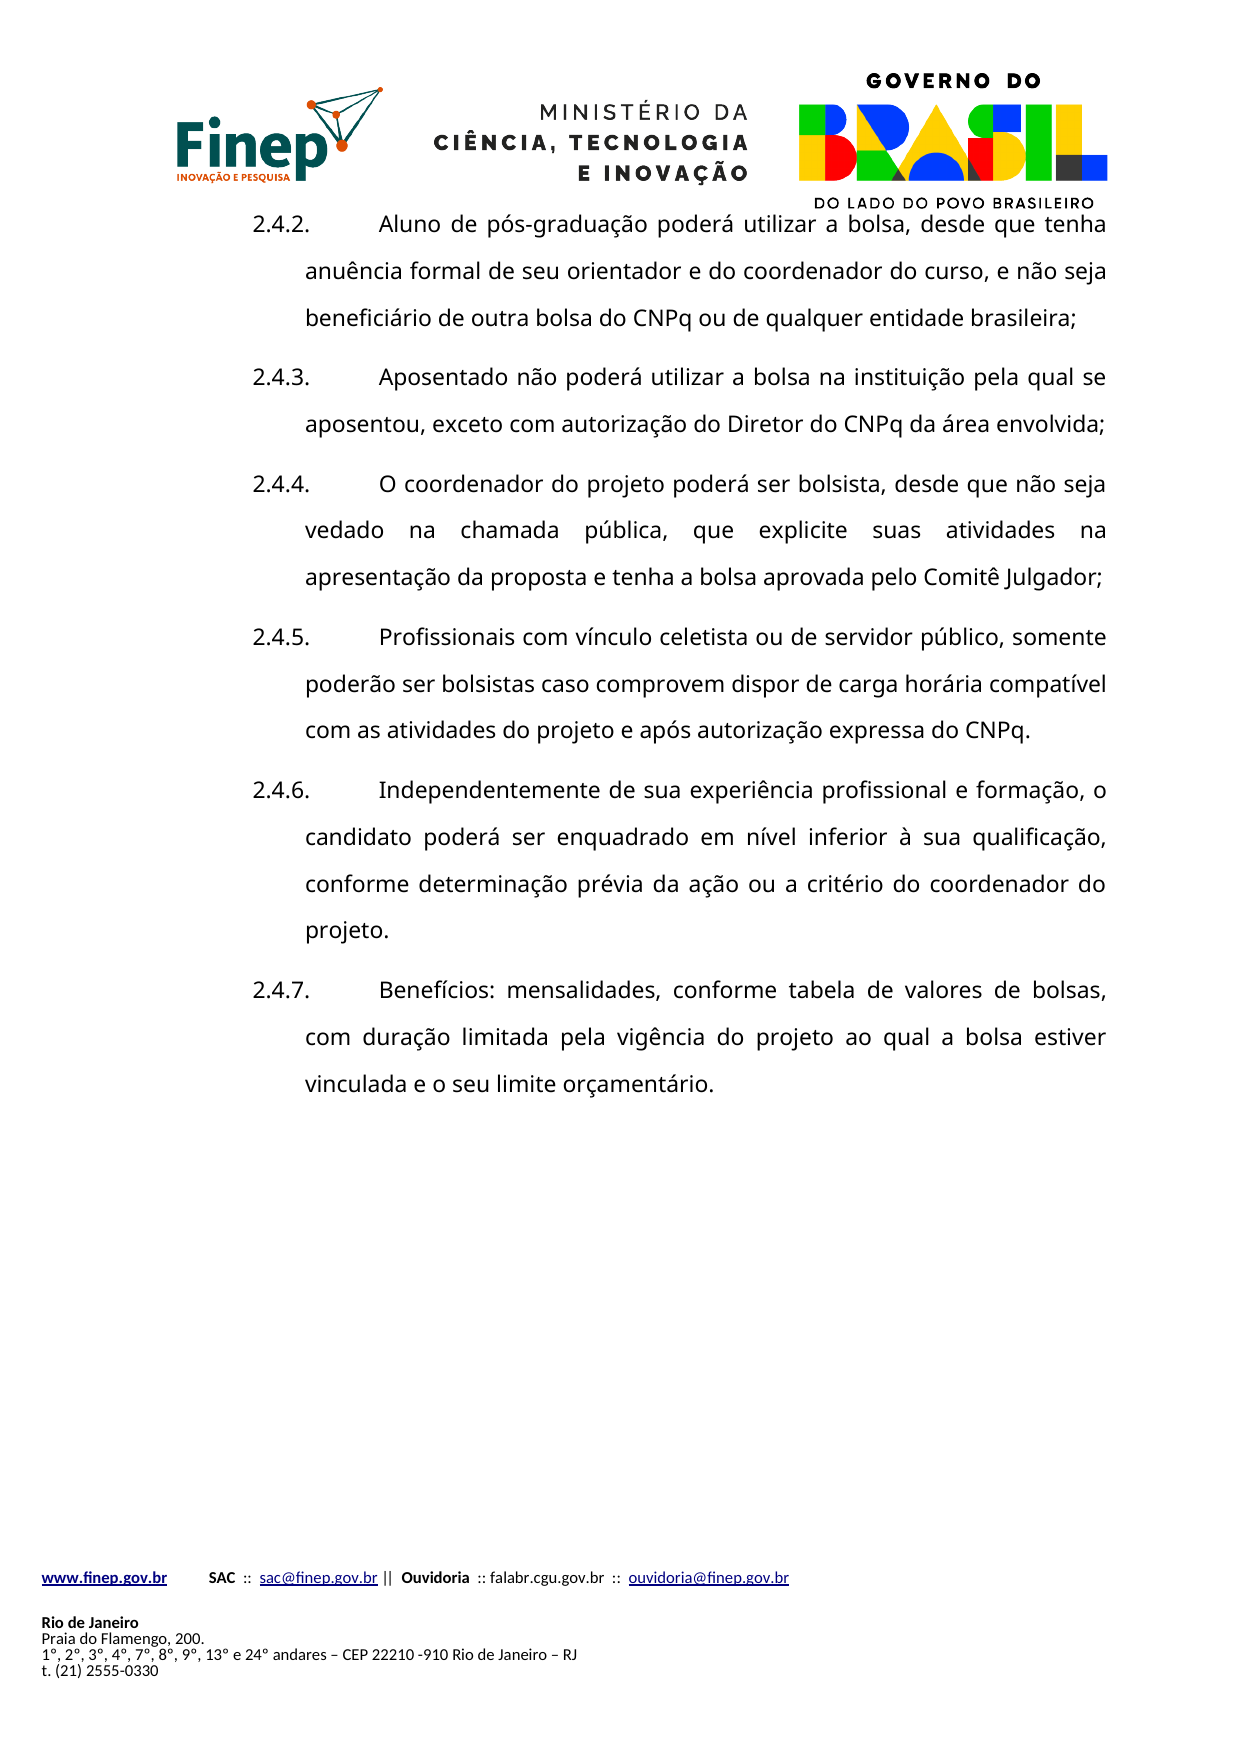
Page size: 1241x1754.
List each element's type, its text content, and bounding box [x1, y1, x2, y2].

list Profissionais com vínculo celetista ou de servidor público, somente poderão ser bolsistas caso comprovem dispor de carga horária compatível com as atividades do projeto e após autorização expressa do CNPq. [252, 621, 1107, 746]
list Aluno de pós-graduação poderá utilizar a bolsa, desde que tenha anuência formal de seu orientador e do coordenador do curso, e não seja beneficiário de outra bolsa do CNPq ou de qualquer entidade brasileira; [252, 208, 1107, 333]
list O coordenador do projeto poderá ser bolsista, desde que não seja vedado na chamada pública, que explicite suas atividades na apresentação da proposta e tenha a bolsa aprovada pelo Comitê Julgador; [252, 468, 1107, 593]
list Independentemente de sua experiência profissional e formação, o candidato poderá ser enquadrado em nível inferior à sua qualificação, conforme determinação prévia da ação ou a critério do coordenador do projeto. [252, 774, 1107, 946]
list Aposentado não poderá utilizar a bolsa na instituição pela qual se aposentou, exceto com autorização do Diretor do CNPq da área envolvida; [252, 361, 1107, 439]
list Benefícios: mensalidades, conforme tabela de valores de bolsas, com duração limitada pela vigência do projeto ao qual a bolsa estiver vinculada e o seu limite orçamentário. [252, 974, 1107, 1099]
